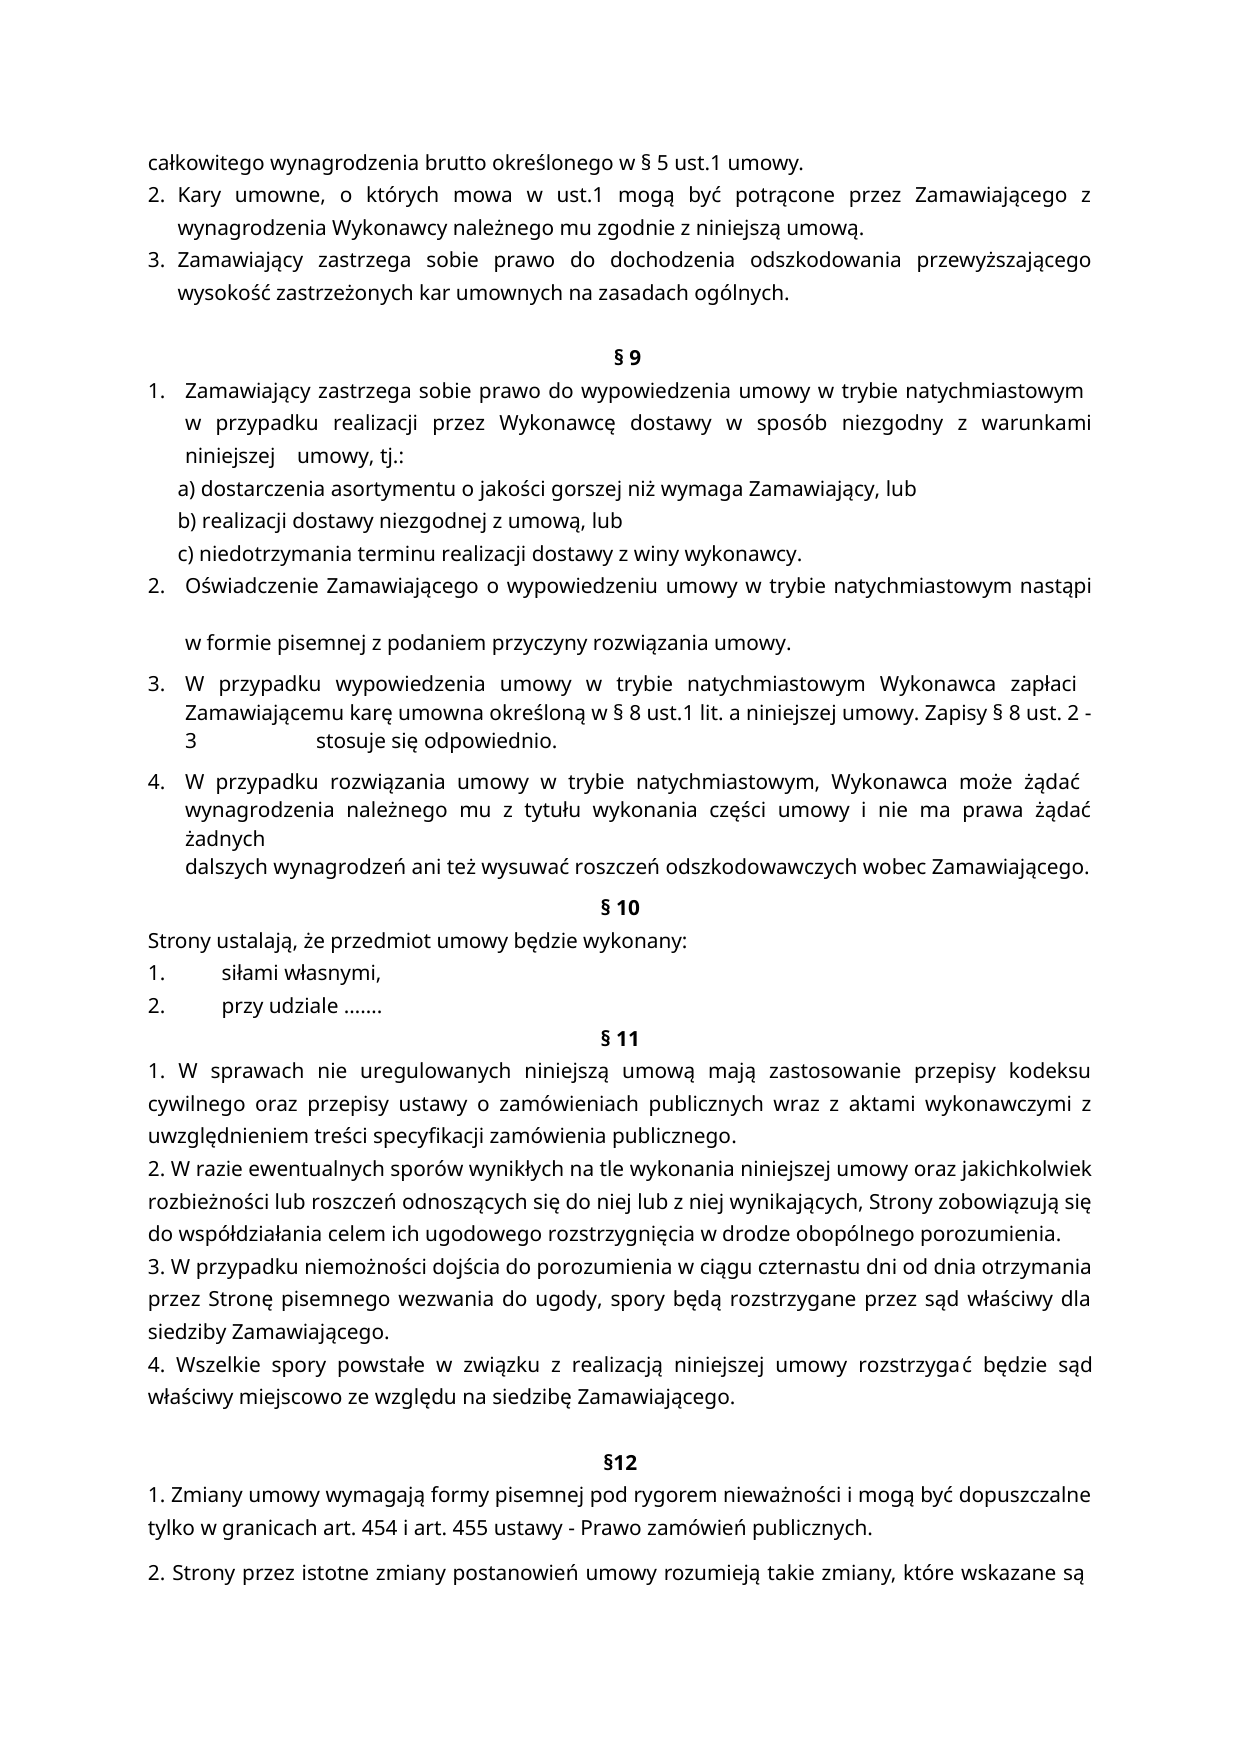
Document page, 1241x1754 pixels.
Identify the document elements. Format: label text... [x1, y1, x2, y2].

text Strony ustalają, że przedmiot umowy będzie wykonany: [148, 926, 793, 954]
list 2. W razie ewentualnych sporów wynikłych na tle wykonania niniejszej umowy oraz jakichkolwiek rozbieżności lub roszczeń odnoszących się do niej lub z niej wynikających, Strony zobowiązują się do współdziałania celem ich ugodowego rozstrzygnięcia w drodze obopólnego porozumienia. [148, 1154, 1093, 1248]
list W przypadku rozwiązania umowy w trybie natychmiastowym, Wykonawca może żądać wynagrodzenia należnego mu z tytułu wykonania części umowy i nie ma prawa żądać żadnych dalszych wynagrodzeń ani też wysuwać roszczeń odszkodowawczych wobec Zamawiającego. [148, 767, 1093, 881]
text §12 [148, 1448, 1093, 1476]
text a) dostarczenia asortymentu o jakości gorszej niż wymaga Zamawiający, lub [148, 474, 1093, 502]
list Zamawiający zastrzega sobie prawo do dochodzenia odszkodowania przewyższającego wysokość zastrzeżonych kar umownych na zasadach ogólnych. [148, 245, 1093, 306]
list W przypadku wypowiedzenia umowy w trybie natychmiastowym Wykonawca zapłaci Zamawiającemu karę umowna określoną w § 8 ust.1 lit. a niniejszej umowy. Zapisy § 8 ust. 2 - 3 stosuje się odpowiednio. [148, 669, 1093, 754]
text b) realizacji dostawy niezgodnej z umową, lub [148, 506, 1093, 535]
text c) niedotrzymania terminu realizacji dostawy z winy wykonawcy. [148, 539, 1093, 567]
text § 11 [148, 1024, 1093, 1052]
list 3. W przypadku niemożności dojścia do porozumienia w ciągu czternastu dni od dnia otrzymania przez Stronę pisemnego wezwania do ugody, spory będą rozstrzygane przez sąd właściwy dla siedziby Zamawiającego. [148, 1252, 1093, 1346]
text 2. Strony przez istotne zmiany postanowień umowy rozumieją takie zmiany, które wskazane są [148, 1558, 1093, 1586]
list siłami własnymi, [148, 958, 793, 987]
list Zamawiający zastrzega sobie prawo do wypowiedzenia umowy w trybie natychmiastowym w przypadku realizacji przez Wykonawcę dostawy w sposób niezgodny z warunkami niniejszej umowy, tj.: [148, 376, 1093, 469]
list Kary umowne, o których mowa w ust.1 mogą być potrącone przez Zamawiającego z wynagrodzenia Wykonawcy należnego mu zgodnie z niniejszą umową. [148, 180, 1093, 241]
list Oświadczenie Zamawiającego o wypowiedzeniu umowy w trybie natychmiastowym nastąpi w formie pisemnej z podaniem przyczyny rozwiązania umowy. [148, 571, 1093, 657]
text § 9 [162, 343, 1093, 372]
list przy udziale ……. [148, 991, 793, 1019]
text całkowitego wynagrodzenia brutto określonego w § 5 ust.1 umowy. [148, 148, 1093, 176]
text 1. Zmiany umowy wymagają formy pisemnej pod rygorem nieważności i mogą być dopuszczalne tylko w granicach art. 454 i art. 455 ustawy - Prawo zamówień publicznych. [148, 1480, 1093, 1541]
list 4. Wszelkie spory powstałe w związku z realizacją niniejszej umowy rozstrzygać będzie sąd właściwy miejscowo ze względu na siedzibę Zamawiającego. [148, 1350, 1093, 1411]
text § 10 [148, 893, 1093, 922]
list 1. W sprawach nie uregulowanych niniejszą umową mają zastosowanie przepisy kodeksu cywilnego oraz przepisy ustawy o zamówieniach publicznych wraz z aktami wykonawczymi z uwzględnieniem treści specyfikacji zamówienia publicznego. [148, 1056, 1093, 1150]
